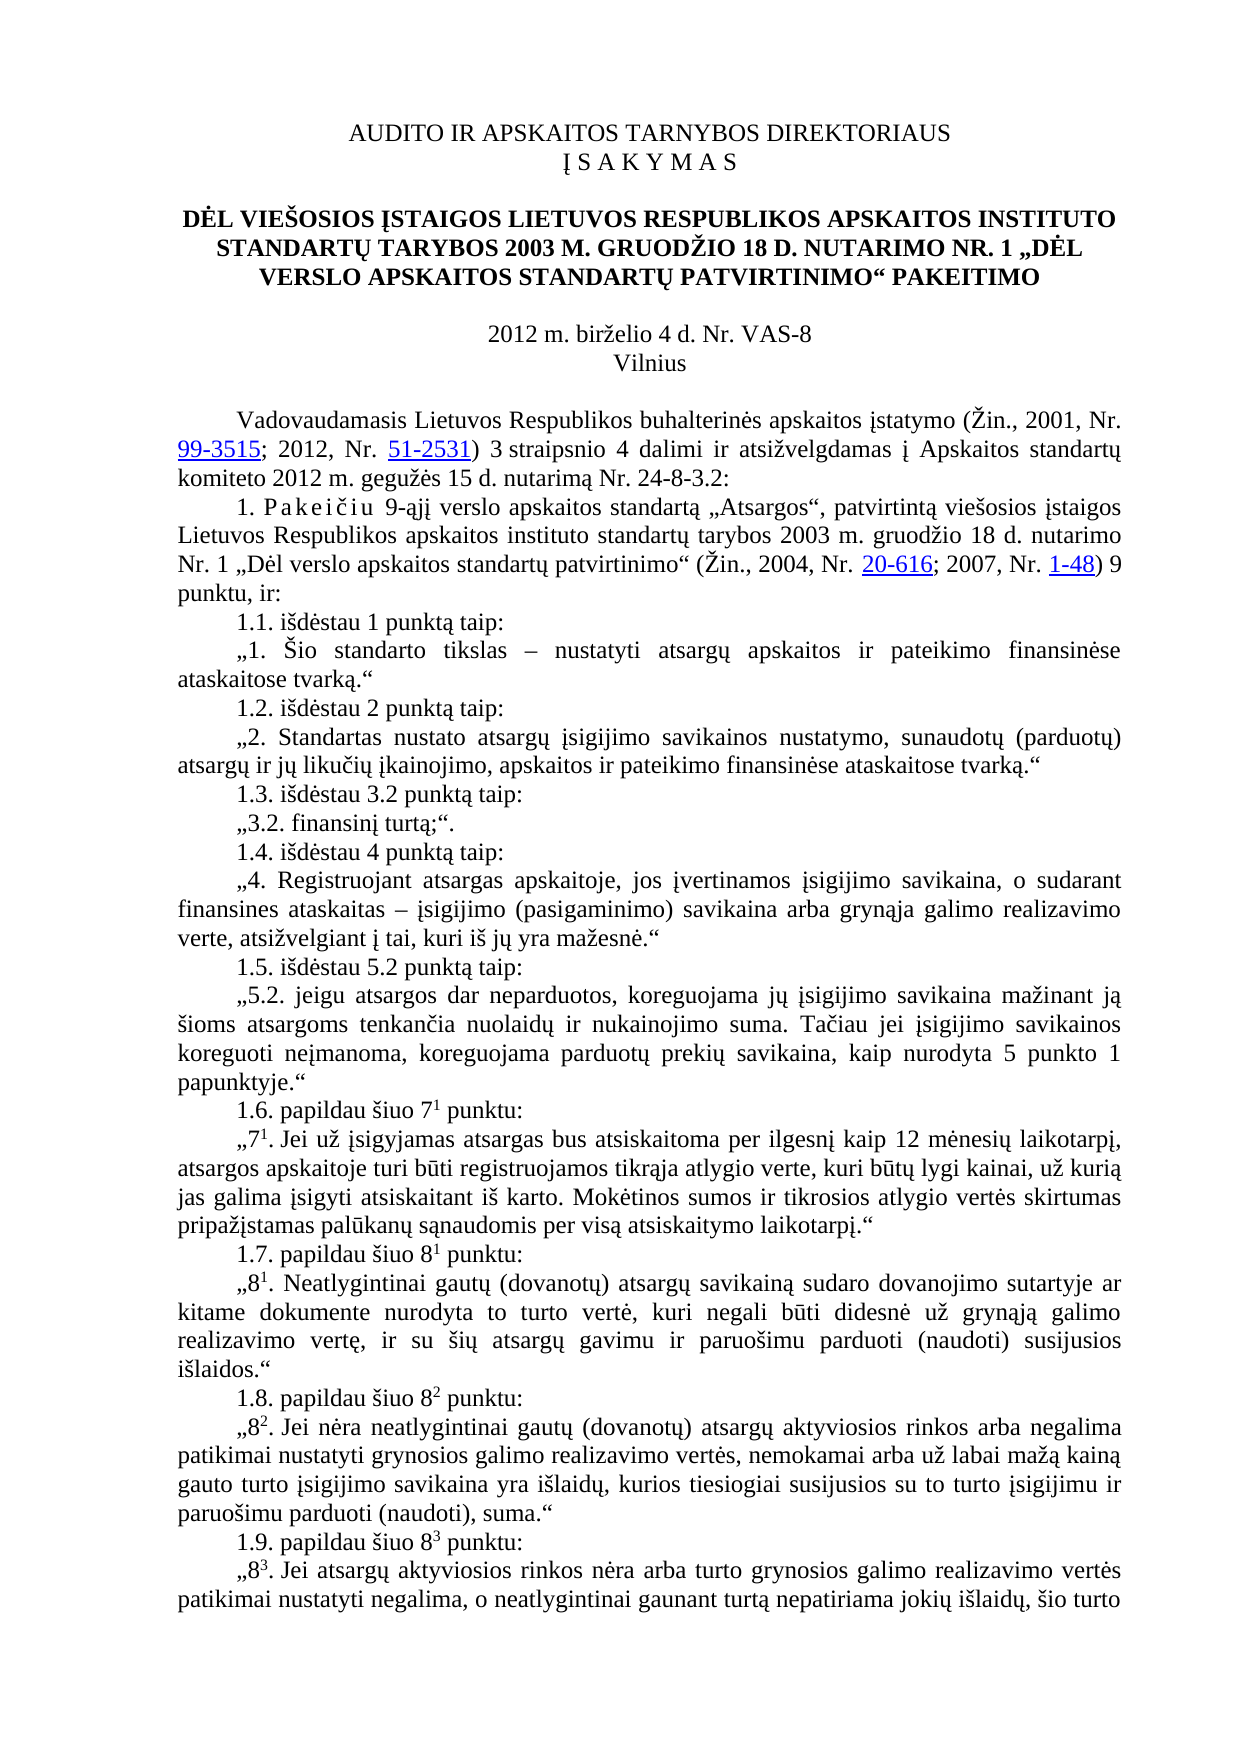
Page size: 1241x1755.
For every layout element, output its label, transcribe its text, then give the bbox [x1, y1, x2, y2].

text „5.2. jeigu atsargos dar neparduotos, koreguojama jų įsigijimo savikaina mažinant ją šioms atsargoms tenkančia nuolaidų ir nukainojimo suma. Tačiau jei įsigijimo savikainos koreguoti neįmanoma, koreguojama parduotų prekių savikaina, kaip nurodyta 5 punkto 1 papunktyje.“ [177, 981, 1122, 1096]
text 1.9. papildau šiuo 83 punktu: [177, 1527, 1122, 1556]
text „4. Registruojant atsargas apskaitoje, jos įvertinamos įsigijimo savikaina, o sudarant finansines ataskaitas – įsigijimo (pasigaminimo) savikaina arba grynąja galimo realizavimo verte, atsižvelgiant į tai, kuri iš jų yra mažesnė.“ [177, 866, 1122, 952]
text „1. Šio standarto tikslas – nustatyti atsargų apskaitos ir pateikimo finansinėse ataskaitose tvarką.“ [177, 636, 1122, 693]
text Vilnius [177, 348, 1122, 377]
text Audito ir APSKAITOS tarnybOS DIREKTORiaUS [177, 118, 1122, 147]
text Į S A K Y M A S [177, 147, 1122, 176]
text DĖL VIEŠOSIOS ĮSTAIGOS LIETUVOS RESPUBLIKOS APSKAITOS INSTITUTO STANDARTŲ TARYBOS 2003 M. GRUODŽIO 18 D. NUTARIMO NR. 1 „DĖL VERSLO APSKAITOS STANDARTŲ PATVIRTINIMO“ PAKEITIMO [177, 204, 1122, 291]
text 1.4. išdėstau 4 punktą taip: [177, 837, 1122, 866]
text 1.1. išdėstau 1 punktą taip: [177, 607, 1122, 636]
text „3.2. finansinį turtą;“. [177, 808, 1122, 837]
text 1. Pakeičiu 9-ąjį verslo apskaitos standartą „Atsargos“, patvirtintą viešosios įstaigos Lietuvos Respublikos apskaitos instituto standartų tarybos 2003 m. gruodžio 18 d. nutarimo Nr. 1 „Dėl verslo apskaitos standartų patvirtinimo“ (Žin., 2004, Nr. 20-616; 2007, Nr. 1-48) 9 punktu, ir: [177, 492, 1122, 607]
text 2012 m. birželio 4 d. Nr. VAS-8 [177, 319, 1122, 348]
text 1.5. išdėstau 5.2 punktą taip: [177, 952, 1122, 981]
text 1.8. papildau šiuo 82 punktu: [177, 1383, 1122, 1412]
text „81. Neatlygintinai gautų (dovanotų) atsargų savikainą sudaro dovanojimo sutartyje ar kitame dokumente nurodyta to turto vertė, kuri negali būti didesnė už grynąją galimo realizavimo vertę, ir su šių atsargų gavimu ir paruošimu parduoti (naudoti) susijusios išlaidos.“ [177, 1268, 1122, 1383]
text 1.2. išdėstau 2 punktą taip: [177, 693, 1122, 722]
text „82. Jei nėra neatlygintinai gautų (dovanotų) atsargų aktyviosios rinkos arba negalima patikimai nustatyti grynosios galimo realizavimo vertės, nemokamai arba už labai mažą kainą gauto turto įsigijimo savikaina yra išlaidų, kurios tiesiogiai susijusios su to turto įsigijimu ir paruošimu parduoti (naudoti), suma.“ [177, 1412, 1122, 1527]
text Vadovaudamasis Lietuvos Respublikos buhalterinės apskaitos įstatymo (Žin., 2001, Nr. 99-3515; 2012, Nr. 51-2531) 3 straipsnio 4 dalimi ir atsižvelgdamas į Apskaitos standartų komiteto 2012 m. gegužės 15 d. nutarimą Nr. 24-8-3.2: [177, 406, 1122, 492]
text „2. Standartas nustato atsargų įsigijimo savikainos nustatymo, sunaudotų (parduotų) atsargų ir jų likučių įkainojimo, apskaitos ir pateikimo finansinėse ataskaitose tvarką.“ [177, 722, 1122, 779]
text 1.3. išdėstau 3.2 punktą taip: [177, 779, 1122, 808]
text 1.6. papildau šiuo 71 punktu: [177, 1096, 1122, 1124]
text „71. Jei už įsigyjamas atsargas bus atsiskaitoma per ilgesnį kaip 12 mėnesių laikotarpį, atsargos apskaitoje turi būti registruojamos tikrąja atlygio verte, kuri būtų lygi kainai, už kurią jas galima įsigyti atsiskaitant iš karto. Mokėtinos sumos ir tikrosios atlygio vertės skirtumas pripažįstamas palūkanų sąnaudomis per visą atsiskaitymo laikotarpį.“ [177, 1124, 1122, 1239]
text 1.7. papildau šiuo 81 punktu: [177, 1239, 1122, 1268]
text „83. Jei atsargų aktyviosios rinkos nėra arba turto grynosios galimo realizavimo vertės patikimai nustatyti negalima, o neatlygintinai gaunant turtą nepatiriama jokių išlaidų, šio turto [177, 1556, 1122, 1613]
